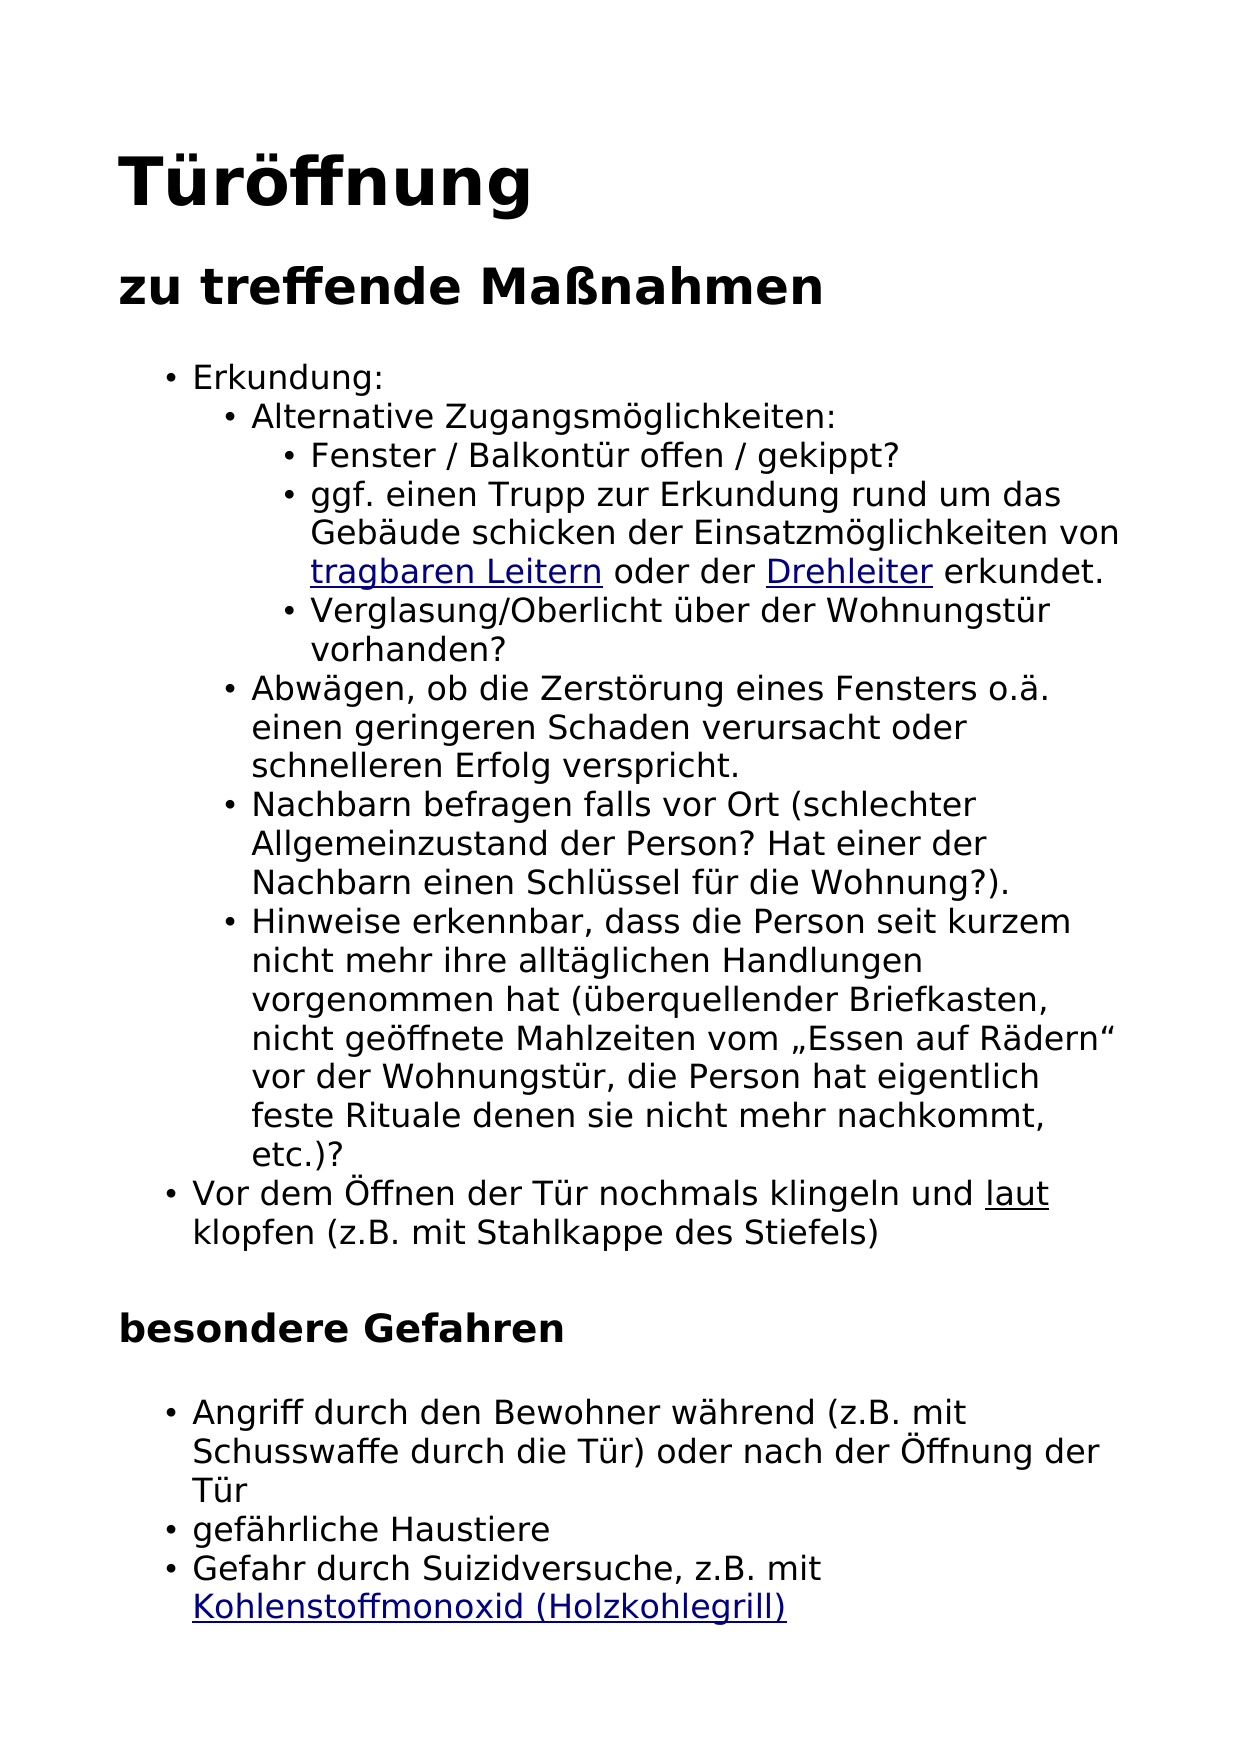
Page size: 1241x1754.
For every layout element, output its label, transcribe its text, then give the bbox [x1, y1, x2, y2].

list Alternative Zugangsmöglichkeiten: [236, 397, 1122, 436]
list Verglasung/Oberlicht über der Wohnungstür vorhanden? [295, 592, 1122, 669]
list gefährliche Haustiere [177, 1510, 1122, 1549]
subtitle zu treffende Maßnahmen [118, 258, 1122, 316]
subtitle Türöffnung [118, 143, 1122, 221]
list Gefahr durch Suizidversuche, z.B. mit Kohlenstoffmonoxid (Holzkohlegrill) [177, 1549, 1122, 1627]
list ggf. einen Trupp zur Erkundung rund um das Gebäude schicken der Einsatzmöglichkeiten von tragbaren Leitern oder der Drehleiter erkundet. [295, 475, 1122, 592]
list Hinweise erkennbar, dass die Person seit kurzem nicht mehr ihre alltäglichen Handlungen vorgenommen hat (überquellender Briefkasten, nicht geöffnete Mahlzeiten vom „Essen auf Rädern“ vor der Wohnungstür, die Person hat eigentlich feste Rituale denen sie nicht mehr nachkommt, etc.)? [236, 902, 1122, 1174]
list Nachbarn befragen falls vor Ort (schlechter Allgemeinzustand der Person? Hat einer der Nachbarn einen Schlüssel für die Wohnung?). [236, 786, 1122, 902]
list Erkundung: [177, 358, 1122, 397]
list Angriff durch den Bewohner während (z.B. mit Schusswaffe durch die Tür) oder nach der Öffnung der Tür [177, 1394, 1122, 1510]
list Vor dem Öffnen der Tür nochmals klingeln und laut klopfen (z.B. mit Stahlkappe des Stiefels) [177, 1174, 1122, 1252]
list Abwägen, ob die Zerstörung eines Fensters o.ä. einen geringeren Schaden verursacht oder schnelleren Erfolg verspricht. [236, 669, 1122, 786]
list Fenster / Balkontür offen / gekippt? [295, 436, 1122, 475]
subtitle besondere Gefahren [118, 1307, 1122, 1352]
